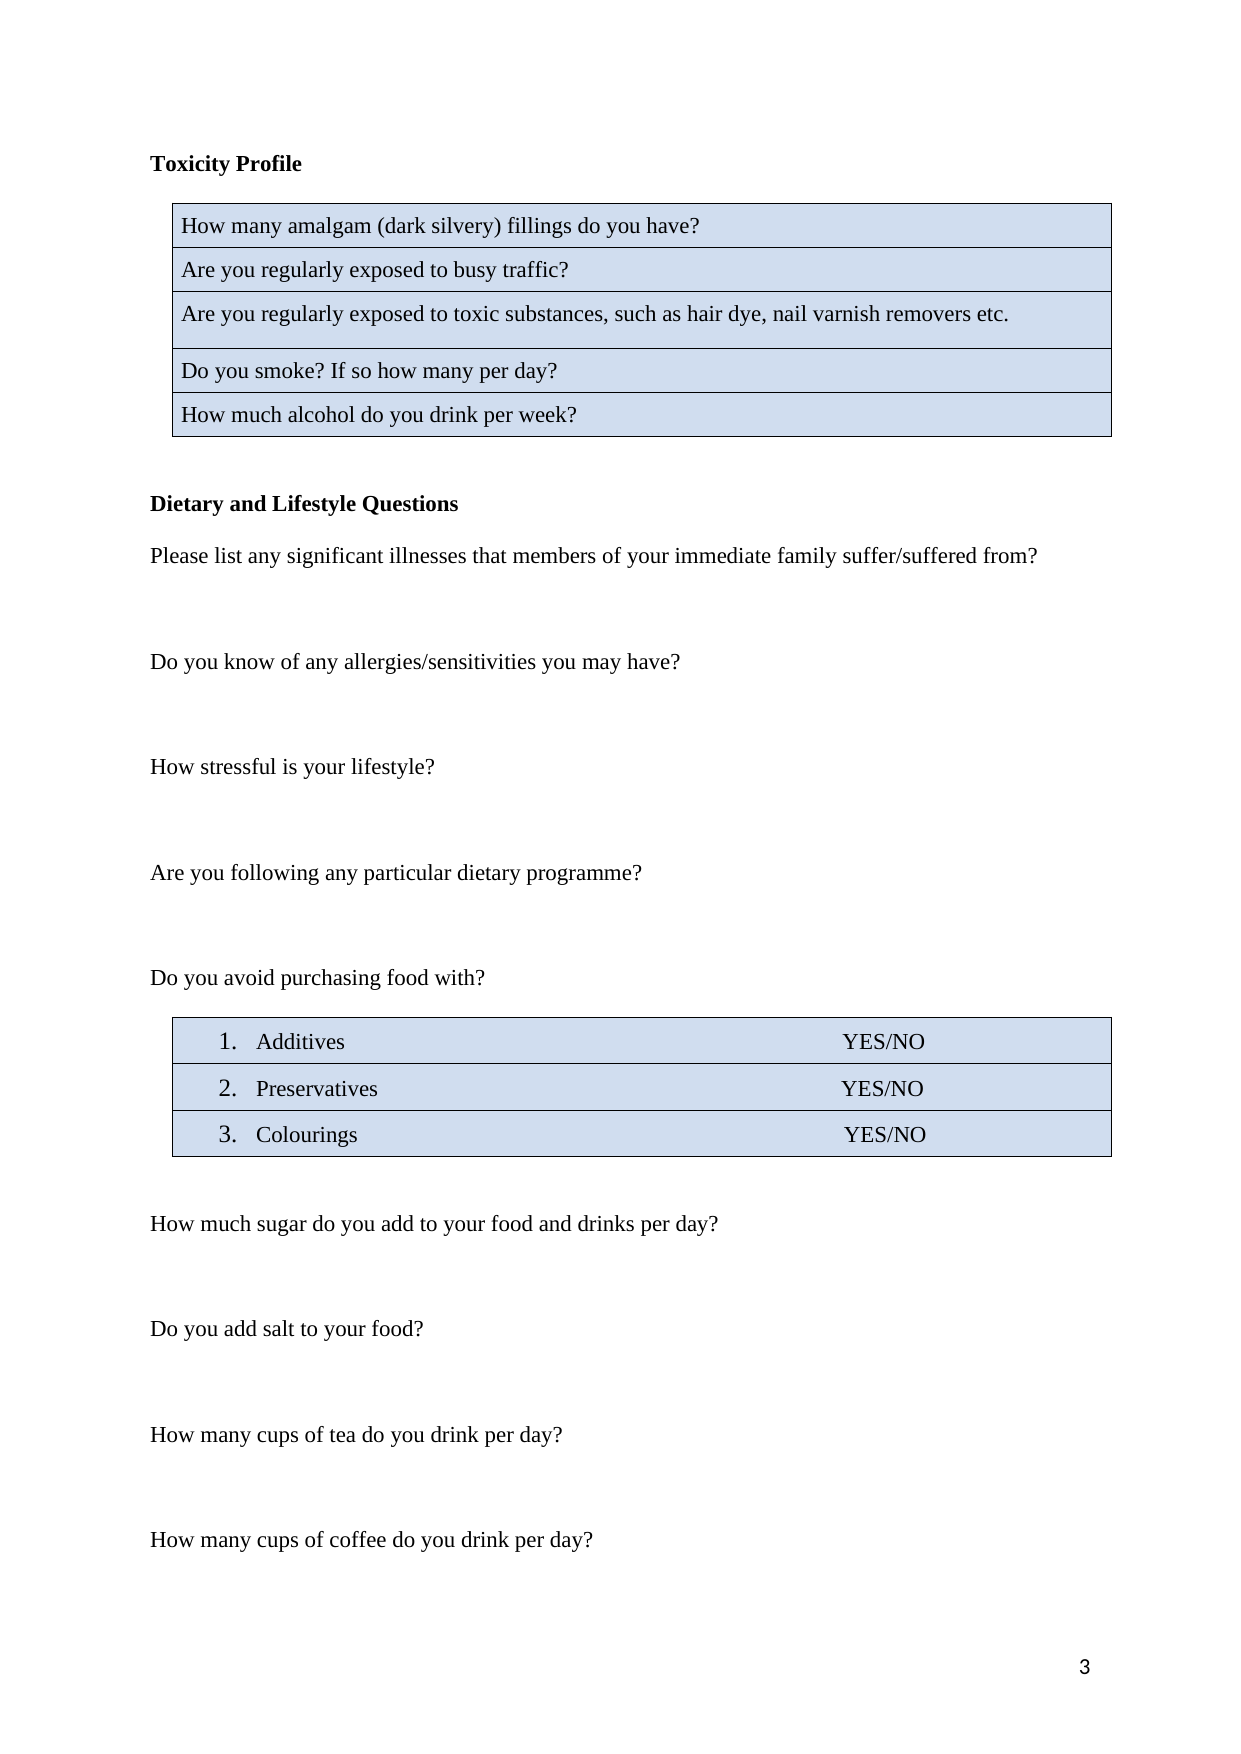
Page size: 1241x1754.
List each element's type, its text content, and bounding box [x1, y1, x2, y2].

table_cell Do you smoke? If so how many per day? [173, 349, 1111, 392]
text Do you add salt to your food? [150, 1315, 1090, 1342]
text How stressful is your lifestyle? [150, 753, 1090, 780]
text How many cups of coffee do you drink per day? [150, 1526, 1090, 1553]
table_header Additives YES/NO [173, 1018, 1111, 1063]
table_cell Preservatives YES/NO [173, 1064, 1111, 1110]
table_cell Colourings YES/NO [173, 1111, 1111, 1156]
table_cell Are you regularly exposed to toxic substances, such as hair dye, nail varnish removers etc. [173, 292, 1111, 348]
text Do you avoid purchasing food with? [150, 964, 1090, 991]
text How much sugar do you add to your food and drinks per day? [150, 1210, 1090, 1236]
text Are you following any particular dietary programme? [150, 859, 1090, 885]
table_cell Are you regularly exposed to busy traffic? [173, 248, 1111, 291]
text How many cups of tea do you drink per day? [150, 1421, 1090, 1447]
table_header How many amalgam (dark silvery) fillings do you have? [173, 204, 1111, 247]
text Toxicity Profile [150, 150, 1090, 176]
text Do you know of any allergies/sensitivities you may have? [150, 648, 1090, 674]
table_cell How much alcohol do you drink per week? [173, 393, 1111, 436]
text Dietary and Lifestyle Questions [150, 490, 1090, 516]
text Please list any significant illnesses that members of your immediate family suffer/suffered from? [150, 542, 1090, 569]
